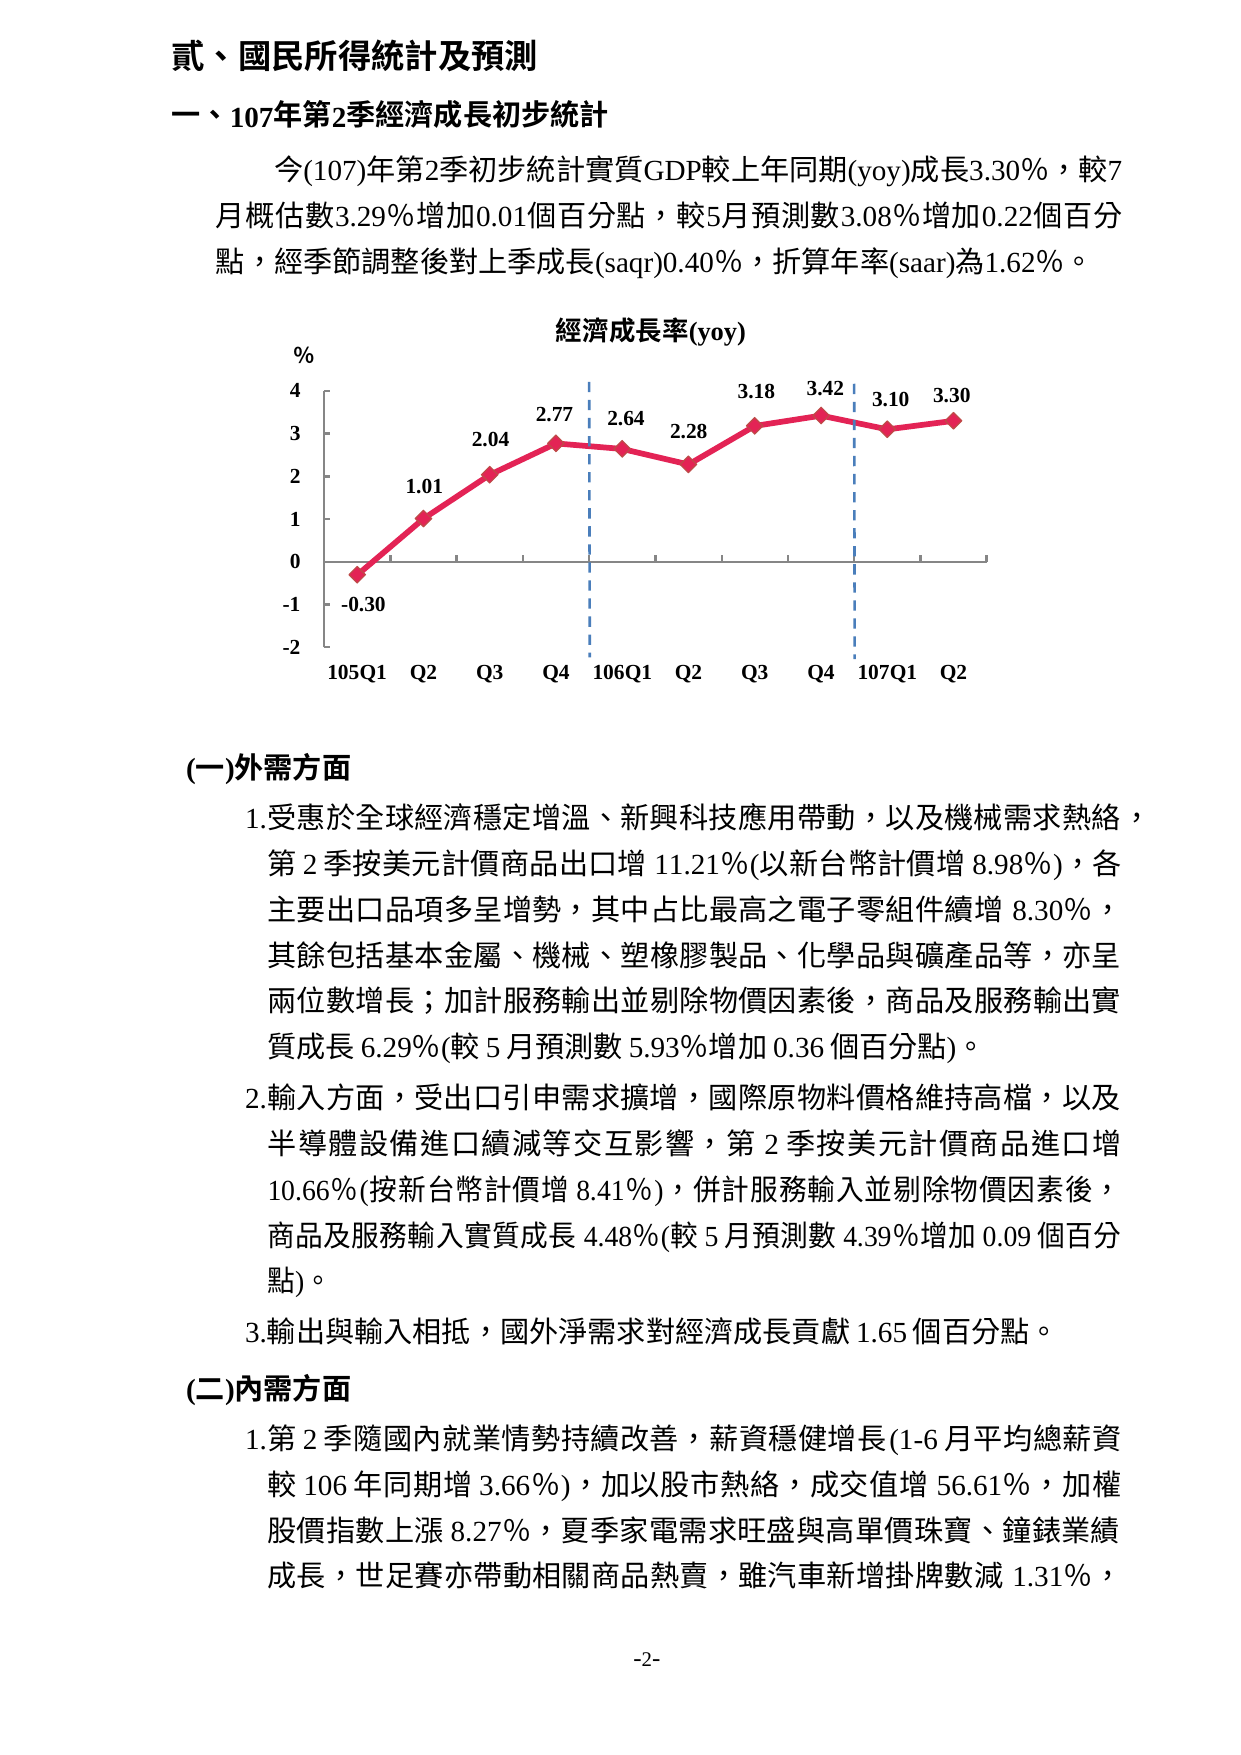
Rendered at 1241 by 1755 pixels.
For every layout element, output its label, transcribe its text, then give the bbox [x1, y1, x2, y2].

text (二)內需方面 [171, 1362, 1122, 1408]
text (一)外需方面 [171, 741, 1122, 787]
text 1.受惠於全球經濟穩定增溫、新興科技應用帶動，以及機械需求熱絡，第2季按美元計價商品出口增11.21％(以新台幣計價增8.98％)，各主要出口品項多呈增勢，其中占比最高之電子零組件續增8.30％，其餘包括基本金屬、機械、塑橡膠製品、化學品與礦產品等，亦呈兩位數增長；加計服務輸出並剔除物價因素後，商品及服務輸出實質成長6.29％(較5月預測數5.93％增加0.36個百分點)。 [245, 792, 1122, 1067]
text 貳、國民所得統計及預測 [171, 29, 1122, 78]
text 一、107年第2季經濟成長初步統計 [171, 88, 1122, 134]
text 1.第2季隨國內就業情勢持續改善，薪資穩健增長(1-6月平均總薪資較106年同期增3.66％)，加以股市熱絡，成交值增56.61％，加權股價指數上漲8.27％，夏季家電需求旺盛與高單價珠寶、鐘錶業績成長，世足賽亦帶動相關商品熱賣，雖汽車新增掛牌數減1.31％，整體零售業營業額仍增4.58％，併計餐飲業營業額增5.42％，國人出國人次成長8.91％，以及其他各項，另剔除物價因素後，初步統計第2季民間消費成長2.55％(較5月預測數2.64％減少0.09個百分點)，對經濟成長貢獻1.38個百分點。政府消費方面，成長5.76％(較5月預測數-0.15％增加5.91個百分點)，對經濟成長貢獻0.81個百分點。 [245, 1413, 1122, 1596]
text 今(107)年第2季初步統計實質GDP較上年同期(yoy)成長3.30％，較7月概估數3.29％增加0.01個百分點，較5月預測數3.08％增加0.22個百分點，經季節調整後對上季成長(saqr)0.40％，折算年率(saar)為1.62％。 [216, 144, 1122, 281]
text 2.輸入方面，受出口引申需求擴增，國際原物料價格維持高檔，以及半導體設備進口續減等交互影響，第2季按美元計價商品進口增10.66％(按新台幣計價增8.41％)，併計服務輸入並剔除物價因素後，商品及服務輸入實質成長4.48％(較5月預測數4.39％增加0.09個百分點)。 [245, 1072, 1122, 1301]
text 3.輸出與輸入相抵，國外淨需求對經濟成長貢獻1.65個百分點。 [245, 1306, 1122, 1352]
